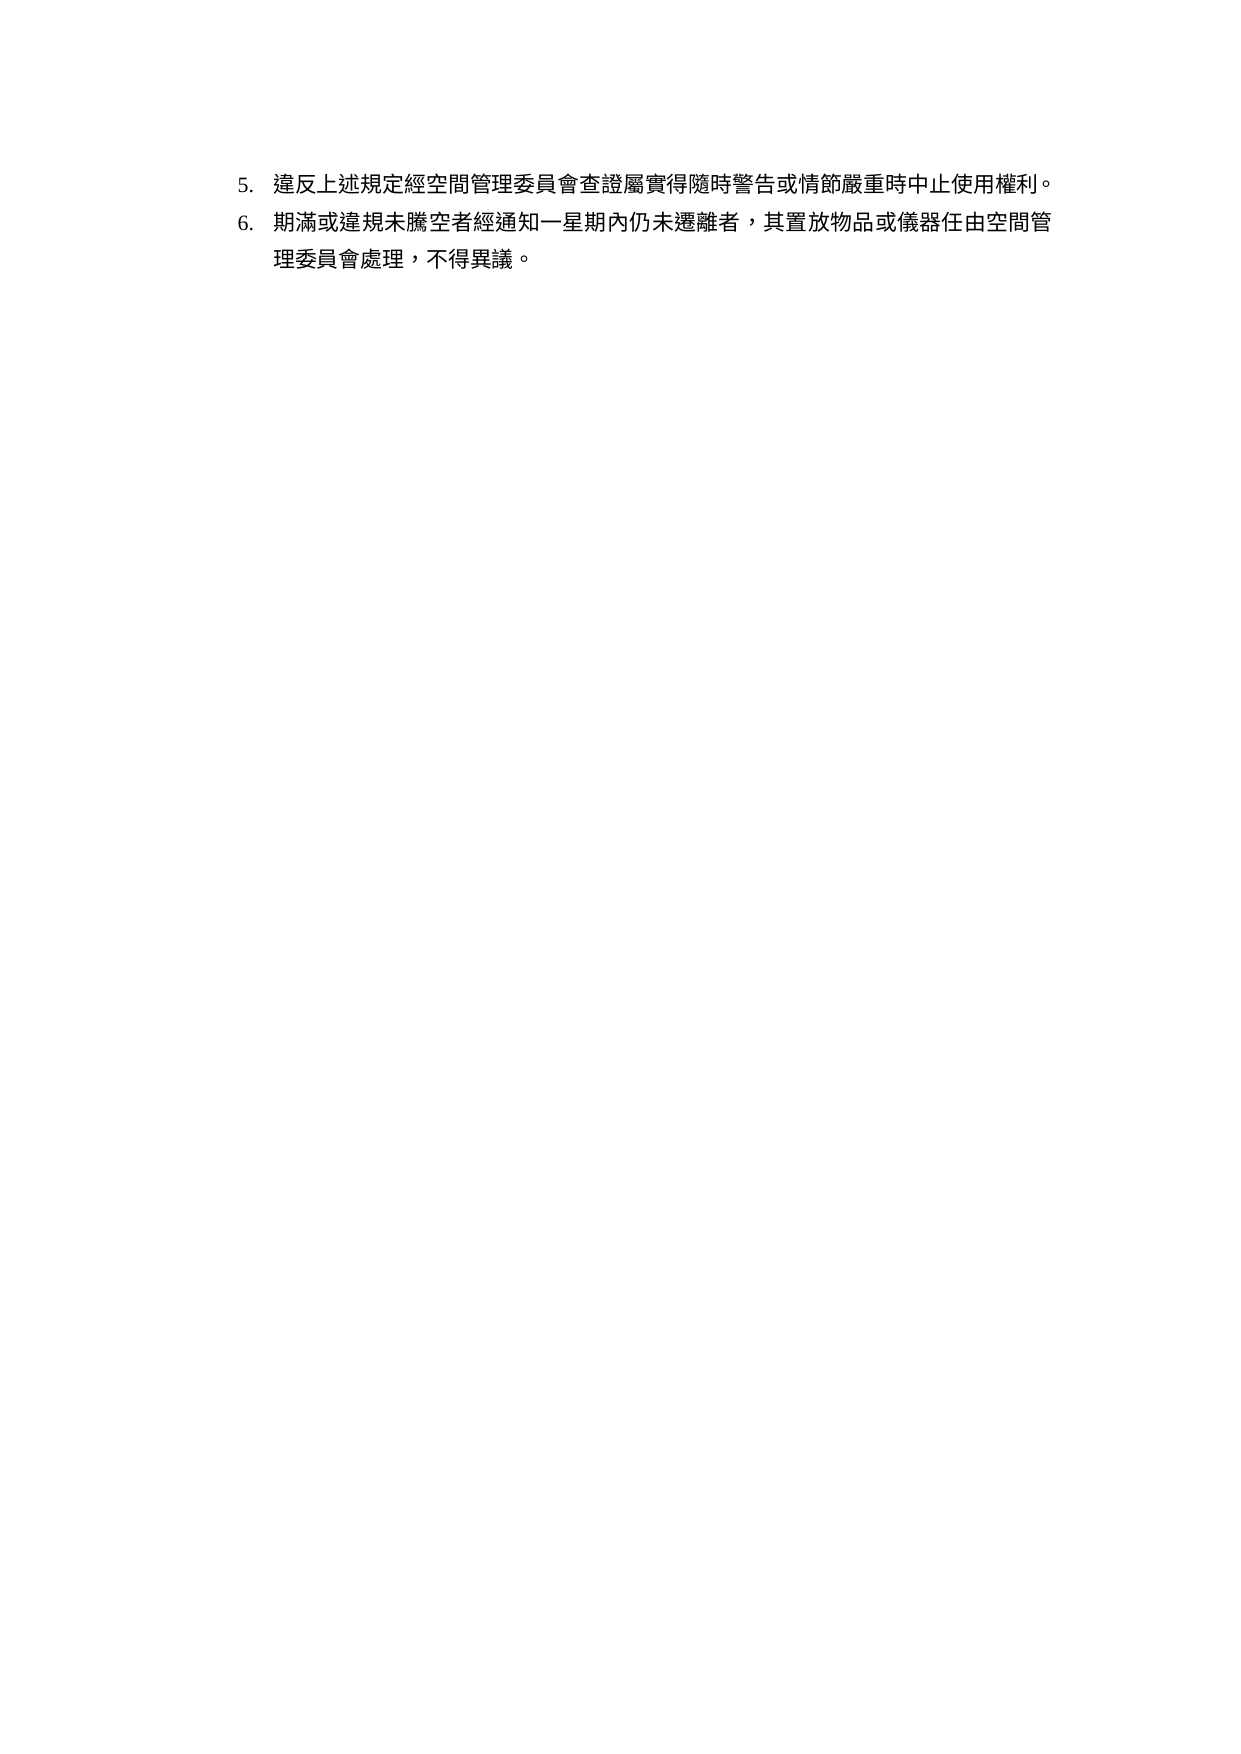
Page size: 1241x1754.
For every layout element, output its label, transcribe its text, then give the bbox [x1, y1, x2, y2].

list 期滿或違規未騰空者經通知一星期內仍未遷離者，其置放物品或儀器任由空間管理委員會處理，不得異議。 [237, 202, 1053, 277]
list 違反上述規定經空間管理委員會查證屬實得隨時警告或情節嚴重時中止使用權利。 [237, 164, 1053, 202]
